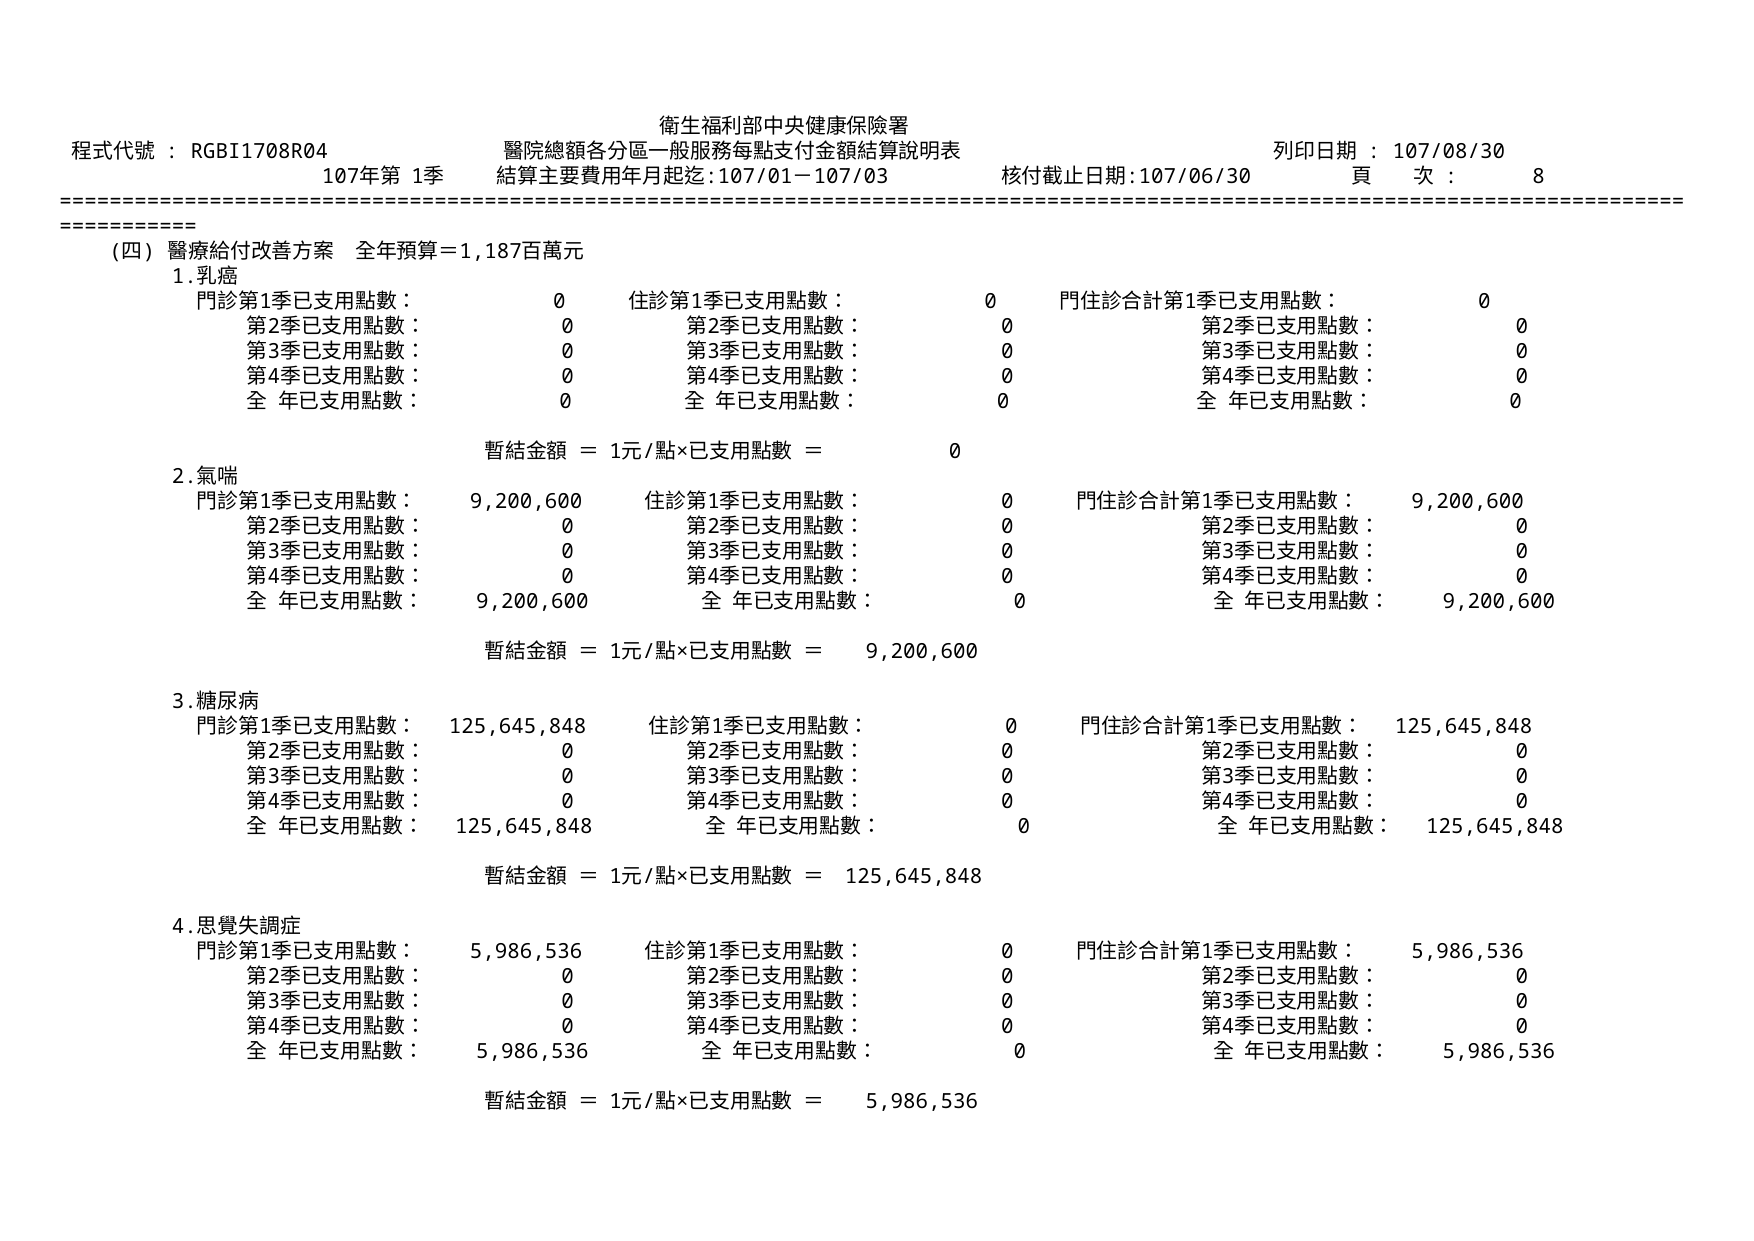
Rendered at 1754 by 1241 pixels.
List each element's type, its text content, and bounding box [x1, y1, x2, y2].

text 2.氣喘 [59, 464, 1695, 489]
text 全 年已支用點數： 9,200,600 全 年已支用點數： 0 全 年已支用點數： 9,200,600 [59, 589, 1695, 614]
text 第2季已支用點數： 0 第2季已支用點數： 0 第2季已支用點數： 0 [59, 514, 1695, 539]
text ============================================================================================================================================= [59, 189, 1695, 239]
text 第3季已支用點數： 0 第3季已支用點數： 0 第3季已支用點數： 0 [59, 339, 1695, 364]
text 暫結金額 ＝ 1元/點×已支用點數 ＝ 125,645,848 [59, 864, 1695, 889]
text 4.思覺失調症 [59, 914, 1695, 939]
text 全 年已支用點數： 5,986,536 全 年已支用點數： 0 全 年已支用點數： 5,986,536 [59, 1039, 1695, 1064]
text 第2季已支用點數： 0 第2季已支用點數： 0 第2季已支用點數： 0 [59, 739, 1695, 764]
text 第2季已支用點數： 0 第2季已支用點數： 0 第2季已支用點數： 0 [59, 314, 1695, 339]
text (四) 醫療給付改善方案 全年預算＝1,187百萬元 [59, 239, 1695, 264]
text 全 年已支用點數： 0 全 年已支用點數： 0 全 年已支用點數： 0 [59, 389, 1695, 414]
text 衛生福利部中央健康保險署 [59, 114, 1695, 139]
text 第4季已支用點數： 0 第4季已支用點數： 0 第4季已支用點數： 0 [59, 1014, 1695, 1039]
text 3.糖尿病 [59, 689, 1695, 714]
text 門診第1季已支用點數： 5,986,536 住診第1季已支用點數： 0 門住診合計第1季已支用點數： 5,986,536 [59, 939, 1695, 964]
text 全 年已支用點數： 125,645,848 全 年已支用點數： 0 全 年已支用點數： 125,645,848 [59, 814, 1695, 839]
text 107年第 1季 結算主要費用年月起迄:107/01－107/03 核付截止日期:107/06/30 頁 次 : 8 [59, 164, 1695, 189]
text 門診第1季已支用點數： 9,200,600 住診第1季已支用點數： 0 門住診合計第1季已支用點數： 9,200,600 [59, 489, 1695, 514]
text 暫結金額 ＝ 1元/點×已支用點數 ＝ 5,986,536 [59, 1089, 1695, 1114]
text 門診第1季已支用點數： 125,645,848 住診第1季已支用點數： 0 門住診合計第1季已支用點數： 125,645,848 [59, 714, 1695, 739]
text 第4季已支用點數： 0 第4季已支用點數： 0 第4季已支用點數： 0 [59, 564, 1695, 589]
text 第3季已支用點數： 0 第3季已支用點數： 0 第3季已支用點數： 0 [59, 989, 1695, 1014]
text 程式代號 : RGBI1708R04 醫院總額各分區一般服務每點支付金額結算說明表 列印日期 : 107/08/30 [59, 139, 1695, 164]
text 第3季已支用點數： 0 第3季已支用點數： 0 第3季已支用點數： 0 [59, 764, 1695, 789]
text 第3季已支用點數： 0 第3季已支用點數： 0 第3季已支用點數： 0 [59, 539, 1695, 564]
text 暫結金額 ＝ 1元/點×已支用點數 ＝ 0 [59, 439, 1695, 464]
text 第2季已支用點數： 0 第2季已支用點數： 0 第2季已支用點數： 0 [59, 964, 1695, 989]
text 門診第1季已支用點數： 0 住診第1季已支用點數： 0 門住診合計第1季已支用點數： 0 [59, 289, 1695, 314]
text 第4季已支用點數： 0 第4季已支用點數： 0 第4季已支用點數： 0 [59, 364, 1695, 389]
text 暫結金額 ＝ 1元/點×已支用點數 ＝ 9,200,600 [59, 639, 1695, 664]
text 1.乳癌 [59, 264, 1695, 289]
text 第4季已支用點數： 0 第4季已支用點數： 0 第4季已支用點數： 0 [59, 789, 1695, 814]
